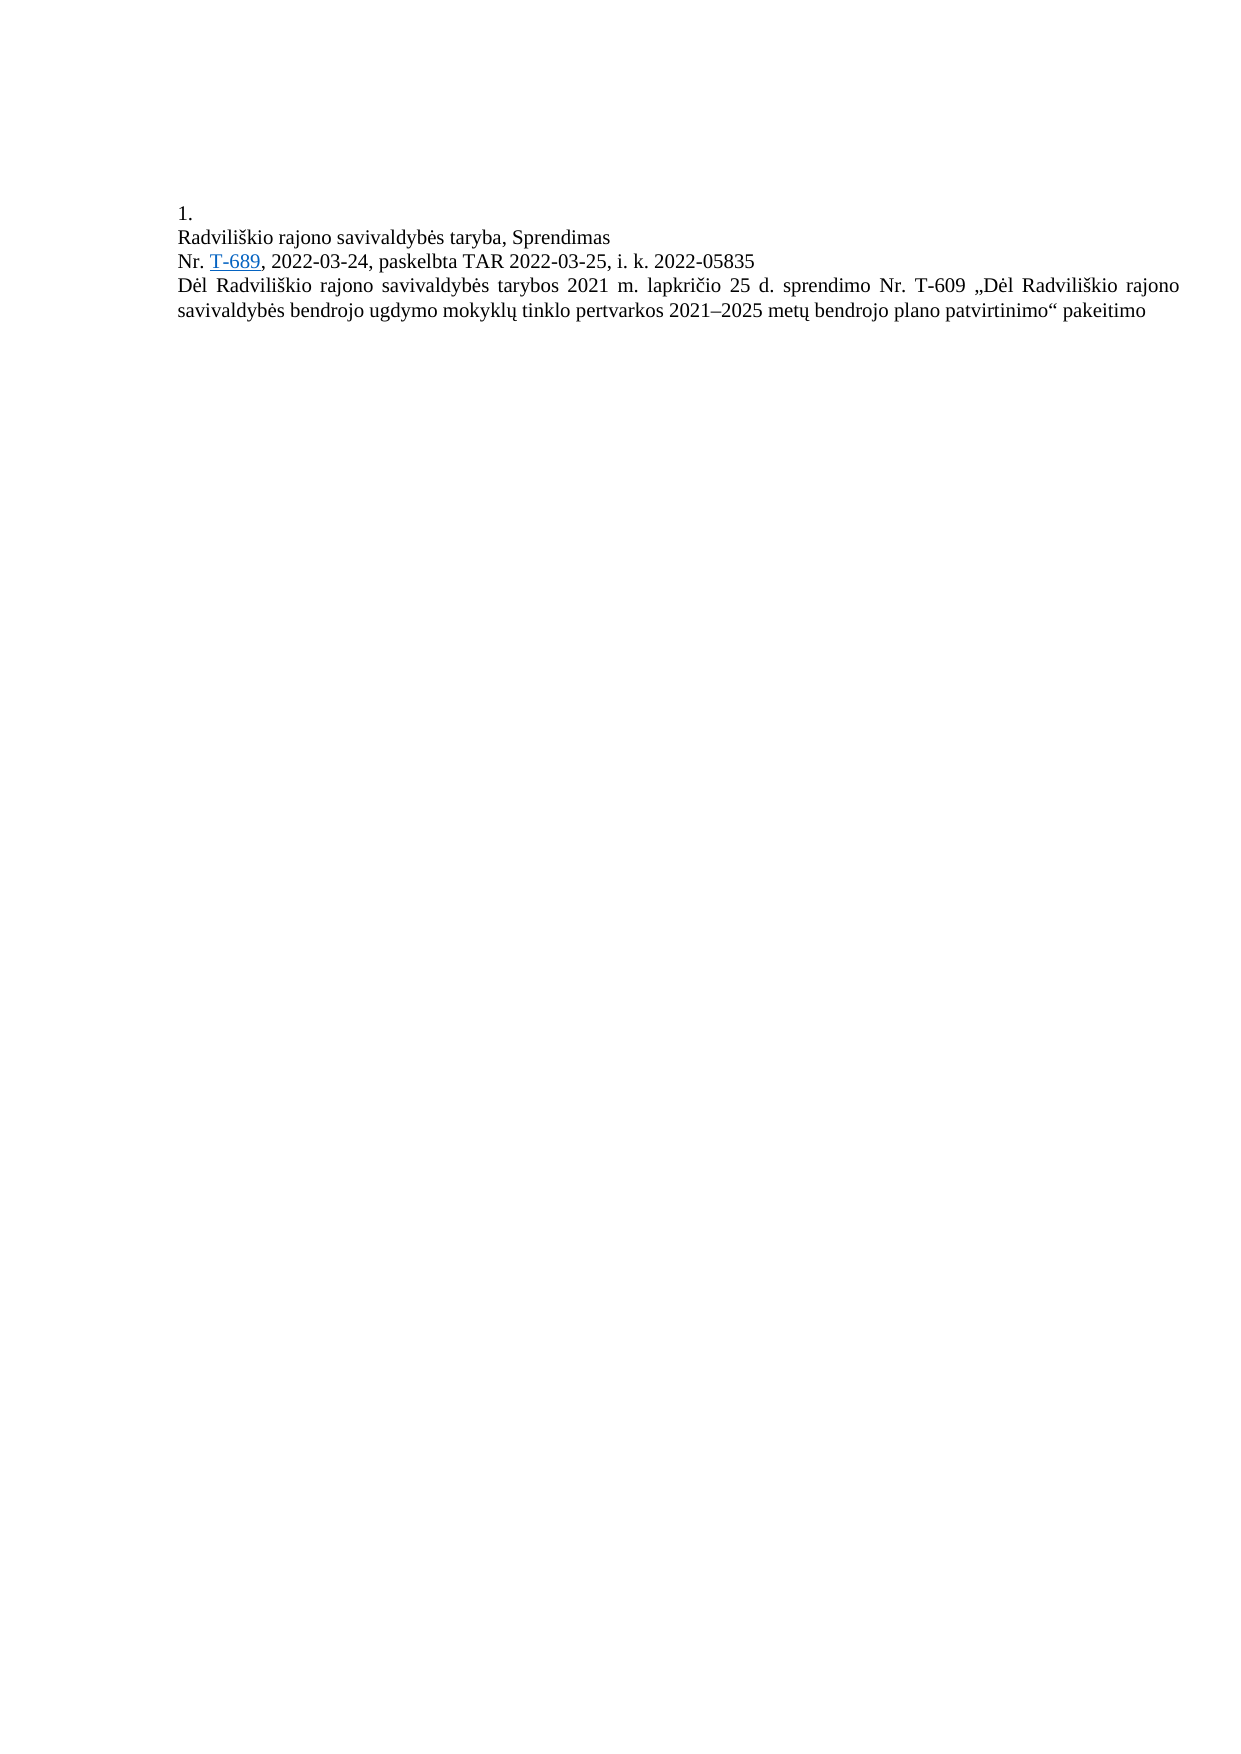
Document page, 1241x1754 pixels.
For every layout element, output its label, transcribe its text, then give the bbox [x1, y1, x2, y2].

text Nr. T-689, 2022-03-24, paskelbta TAR 2022-03-25, i. k. 2022-05835 [177, 249, 1181, 273]
text Radviliškio rajono savivaldybės taryba, Sprendimas [177, 225, 1181, 249]
text Dėl Radviliškio rajono savivaldybės tarybos 2021 m. lapkričio 25 d. sprendimo Nr. T-609 „Dėl Radviliškio rajono savivaldybės bendrojo ugdymo mokyklų tinklo pertvarkos 2021–2025 metų bendrojo plano patvirtinimo“ pakeitimo [177, 273, 1181, 322]
text 1. [177, 201, 1181, 225]
